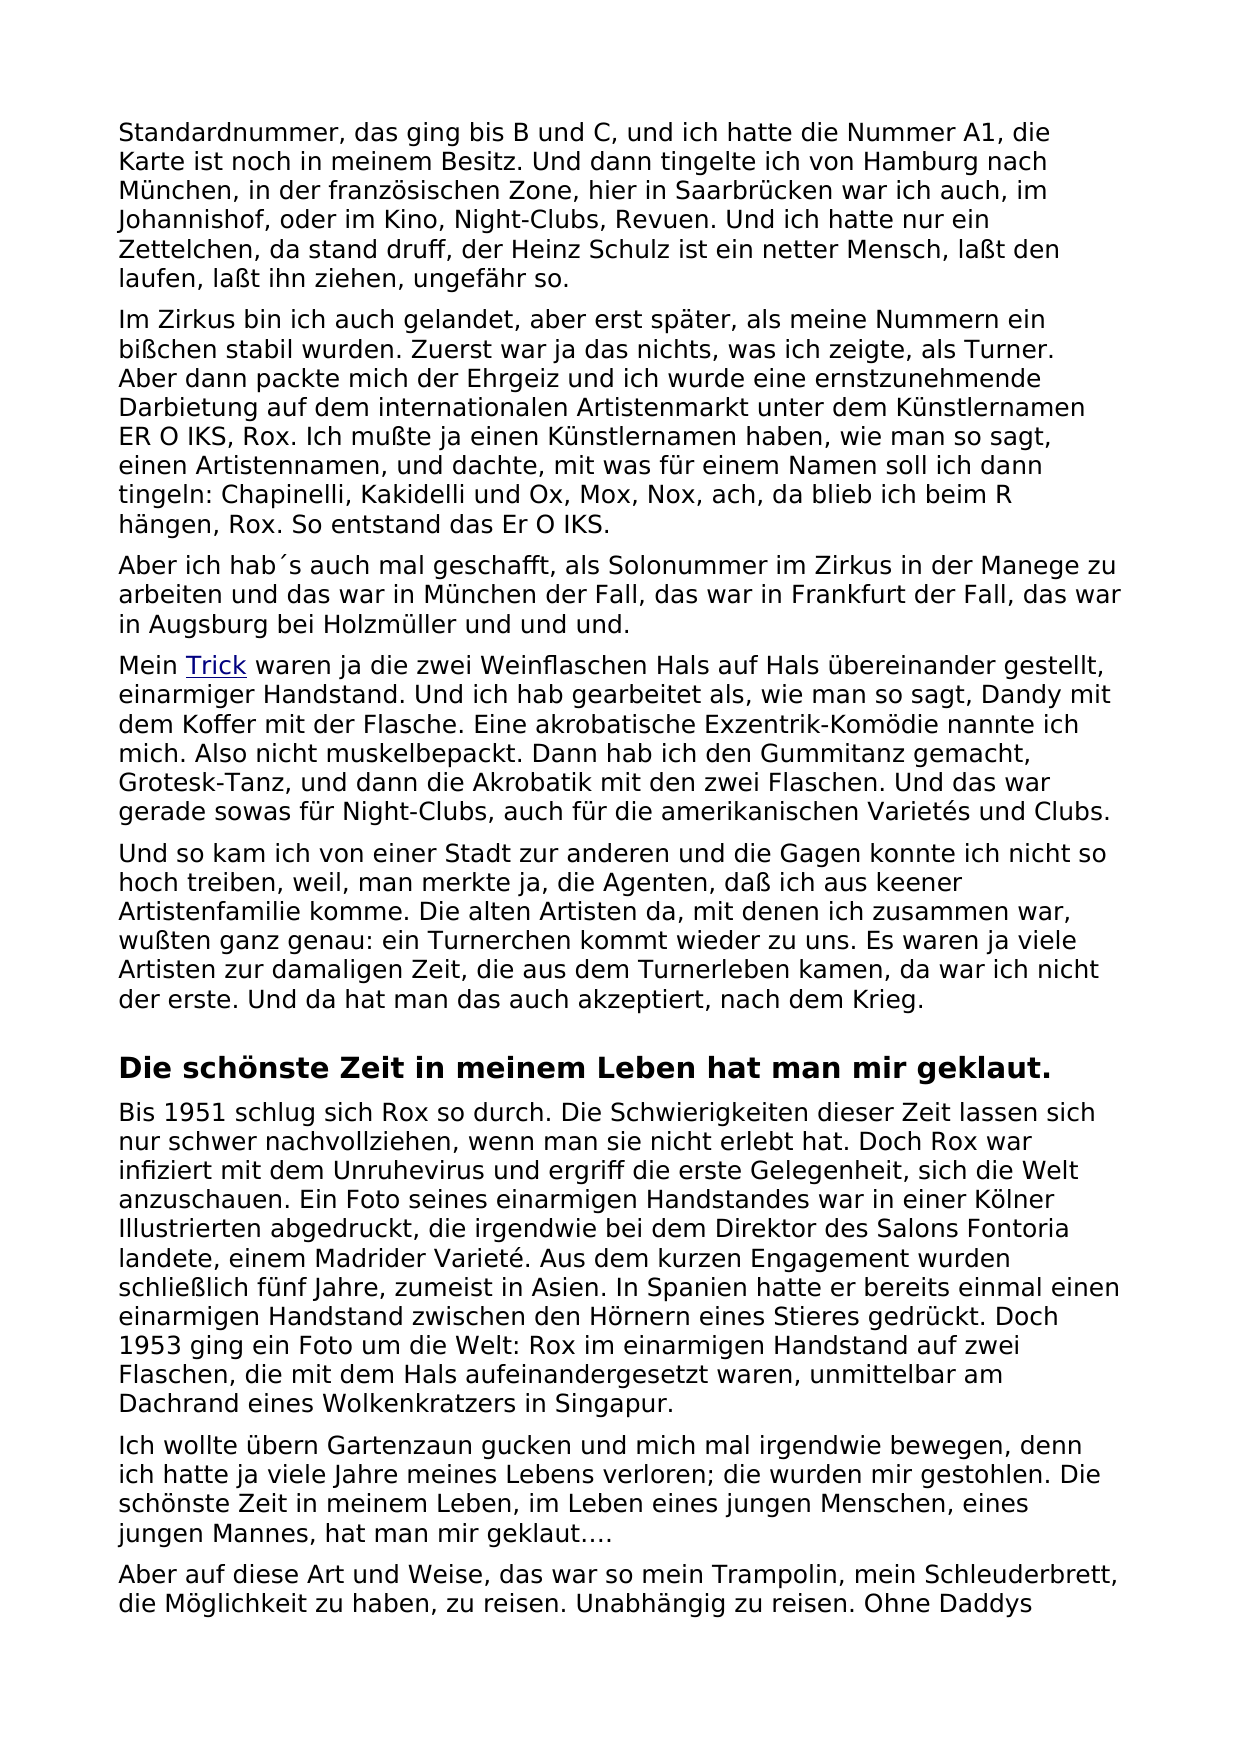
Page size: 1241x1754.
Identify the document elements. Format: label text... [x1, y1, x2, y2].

subtitle Die schönste Zeit in meinem Leben hat man mir geklaut. [118, 1051, 1122, 1085]
text Mein Trick waren ja die zwei Weinflaschen Hals auf Hals übereinander gestellt, einarmiger Handstand. Und ich hab gearbeitet als, wie man so sagt, Dandy mit dem Koffer mit der Flasche. Eine akrobatische Exzentrik-Komödie nannte ich mich. Also nicht muskelbepackt. Dann hab ich den Gummitanz gemacht, Grotesk-Tanz, und dann die Akrobatik mit den zwei Flaschen. Und das war gerade sowas für Night-Clubs, auch für die amerikanischen Varietés und Clubs. [118, 651, 1122, 826]
text Ich wollte übern Gartenzaun gucken und mich mal irgendwie bewegen, denn ich hatte ja viele Jahre meines Lebens verloren; die wurden mir gestohlen. Die schönste Zeit in meinem Leben, im Leben eines jungen Menschen, eines jungen Mannes, hat man mir geklaut…. [118, 1431, 1122, 1548]
text Und so kam ich von einer Stadt zur anderen und die Gagen konnte ich nicht so hoch treiben, weil, man merkte ja, die Agenten, daß ich aus keener Artistenfamilie komme. Die alten Artisten da, mit denen ich zusammen war, wußten ganz genau: ein Turnerchen kommt wieder zu uns. Es waren ja viele Artisten zur damaligen Zeit, die aus dem Turnerleben kamen, da war ich nicht der erste. Und da hat man das auch akzeptiert, nach dem Krieg. [118, 839, 1122, 1014]
text Im Zirkus bin ich auch gelandet, aber erst später, als meine Nummern ein bißchen stabil wurden. Zuerst war ja das nichts, was ich zeigte, als Turner. Aber dann packte mich der Ehrgeiz und ich wurde eine ernstzunehmende Darbietung auf dem internationalen Artistenmarkt unter dem Künstlernamen ER O IKS, Rox. Ich mußte ja einen Künstlernamen haben, wie man so sagt, einen Artistennamen, und dachte, mit was für einem Namen soll ich dann tingeln: Chapinelli, Kakidelli und Ox, Mox, Nox, ach, da blieb ich beim R hängen, Rox. So entstand das Er O IKS. [118, 306, 1122, 539]
text Standardnummer, das ging bis B und C, und ich hatte die Nummer A1, die Karte ist noch in meinem Besitz. Und dann tingelte ich von Hamburg nach München, in der französischen Zone, hier in Saarbrücken war ich auch, im Johannishof, oder im Kino, Night-Clubs, Revuen. Und ich hatte nur ein Zettelchen, da stand druff, der Heinz Schulz ist ein netter Mensch, laßt den laufen, laßt ihn ziehen, ungefähr so. [118, 118, 1122, 293]
text Aber ich hab´s auch mal geschafft, als Solonummer im Zirkus in der Manege zu arbeiten und das war in München der Fall, das war in Frankfurt der Fall, das war in Augsburg bei Holzmüller und und und. [118, 551, 1122, 639]
text Bis 1951 schlug sich Rox so durch. Die Schwierigkeiten dieser Zeit lassen sich nur schwer nachvollziehen, wenn man sie nicht erlebt hat. Doch Rox war infiziert mit dem Unruhevirus und ergriff die erste Gelegenheit, sich die Welt anzuschauen. Ein Foto seines einarmigen Handstandes war in einer Kölner Illustrierten abgedruckt, die irgendwie bei dem Direktor des Salons Fontoria landete, einem Madrider Varieté. Aus dem kurzen Engagement wurden schließlich fünf Jahre, zumeist in Asien. In Spanien hatte er bereits einmal einen einarmigen Handstand zwischen den Hörnern eines Stieres gedrückt. Doch 1953 ging ein Foto um die Welt: Rox im einarmigen Handstand auf zwei Flaschen, die mit dem Hals aufeinandergesetzt waren, unmittelbar am Dachrand eines Wolkenkratzers in Singapur. [118, 1098, 1122, 1419]
text Aber auf diese Art und Weise, das war so mein Trampolin, mein Schleuderbrett, die Möglichkeit zu haben, zu reisen. Unabhängig zu reisen. Ohne Daddys [118, 1560, 1122, 1619]
